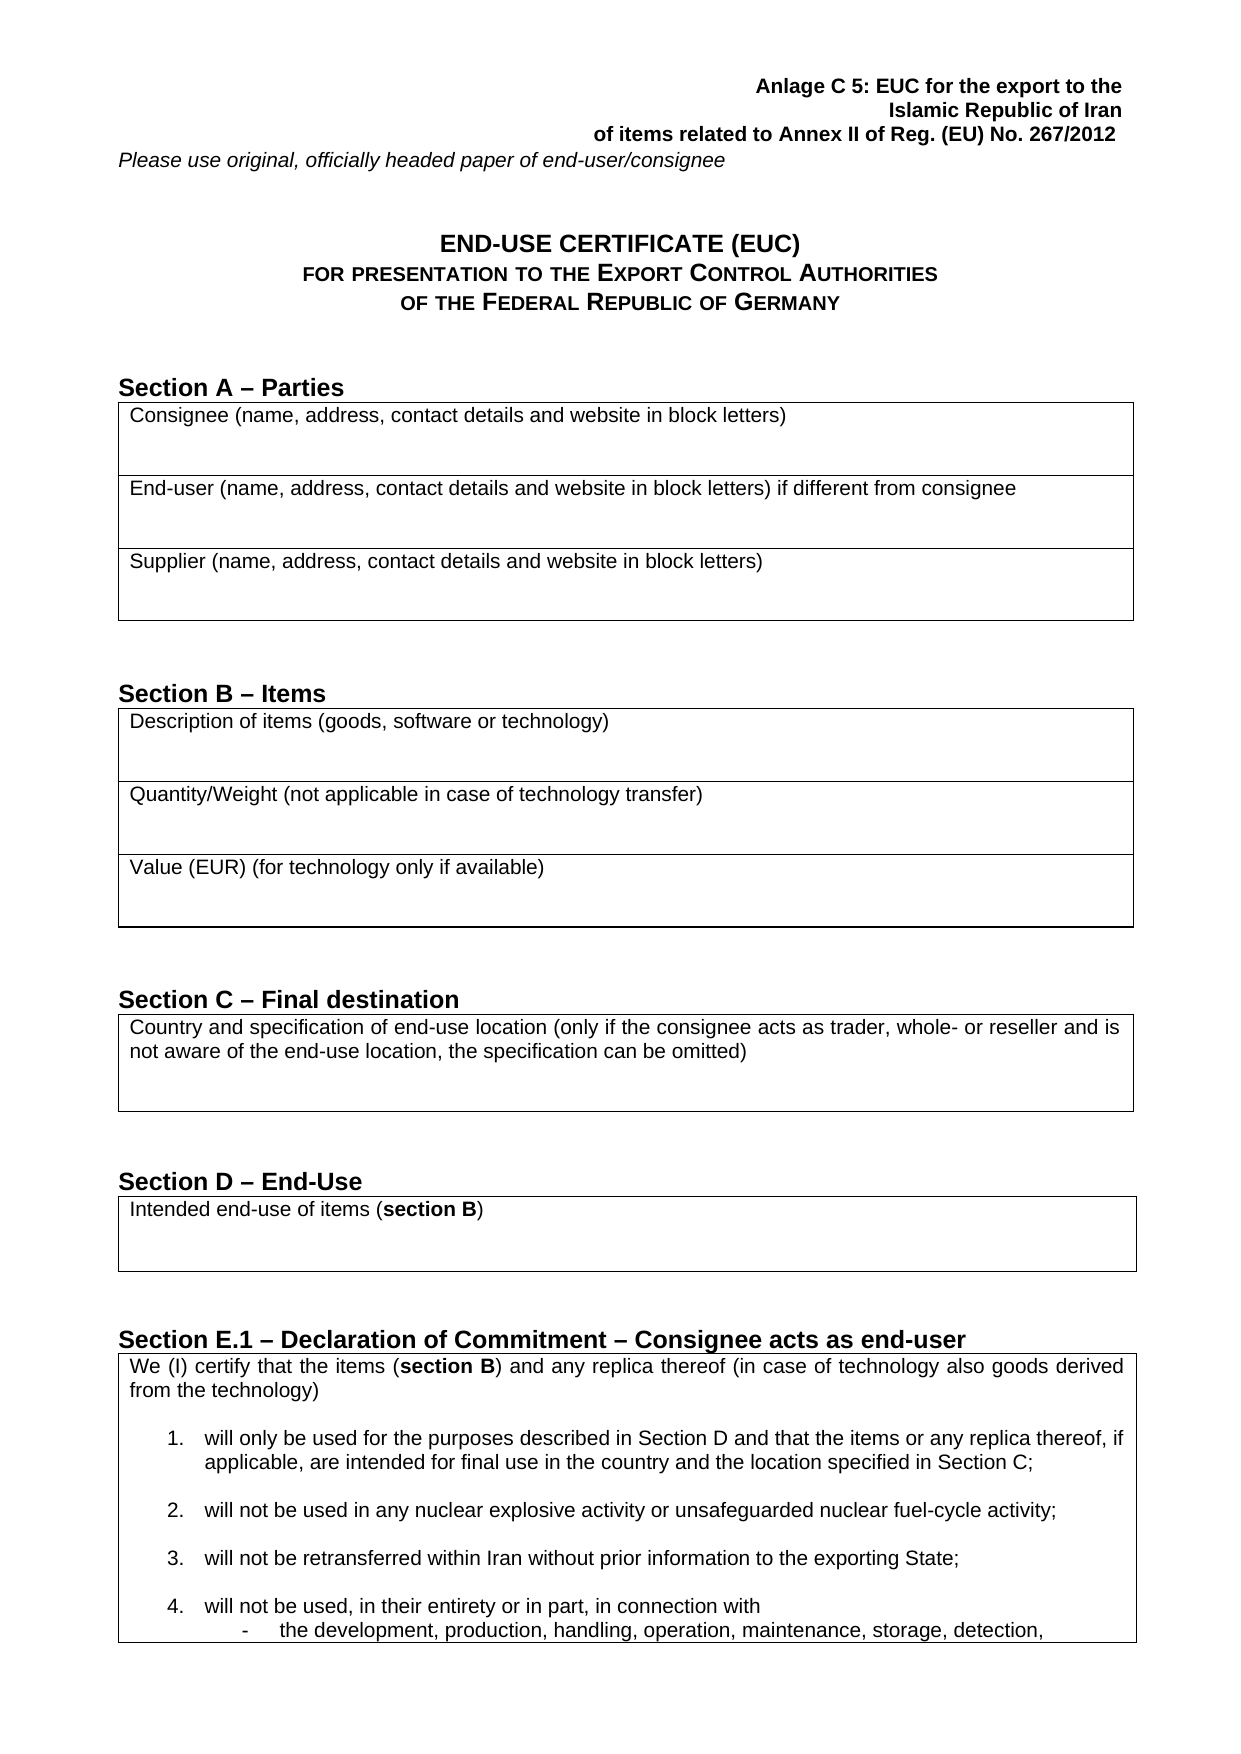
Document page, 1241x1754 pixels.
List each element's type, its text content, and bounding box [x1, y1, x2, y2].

text Section C – Final destination [118, 985, 1122, 1014]
text Section B – Items [118, 679, 1122, 708]
text of the Federal Republic of Germany [118, 287, 1122, 315]
table_cell Quantity/Weight (not applicable in case of technology transfer) [119, 782, 1133, 853]
table_cell End-user (name, address, contact details and website in block letters) if different from consignee [119, 476, 1133, 547]
subtitle for presentation to the Export Control Authorities [118, 258, 1122, 287]
text END-USE CERTIFICATE (EUC) [118, 229, 1122, 258]
table_cell Value (EUR) (for technology only if available) [119, 855, 1133, 926]
table_header We (I) certify that the items (section B) and any replica thereof (in case of technology also goods derived from the technology) will only be used for the purposes described in Section D and that the items or any replica thereof, if applicable, are intended for final use in the country and the location specified in Section C; will not be used in any nuclear explosive activity or unsafeguarded nuclear fuel-cycle activity; will not be retransferred within Iran without prior information to the exporting State; will not be used, in their entirety or in part, in connection with the development, production, handling, operation, maintenance, storage, detection, [119, 1354, 1136, 1642]
text Section A – Parties [118, 373, 1122, 402]
text Section E.1 – Declaration of Commitment – Consignee acts as end-user [118, 1324, 1122, 1353]
table_header Consignee (name, address, contact details and website in block letters) [119, 403, 1133, 474]
table_cell Supplier (name, address, contact details and website in block letters) [119, 549, 1133, 620]
table_header Country and specification of end-use location (only if the consignee acts as trader, whole- or reseller and is not aware of the end-use location, the specification can be omitted) [119, 1015, 1133, 1111]
subtitle Please use original, officially headed paper of end-user/consignee [118, 148, 1122, 172]
text Section D – End-Use [118, 1167, 1122, 1196]
table_header Description of items (goods, software or technology) [119, 709, 1133, 781]
table_header Intended end-use of items (section B) [119, 1197, 1136, 1271]
